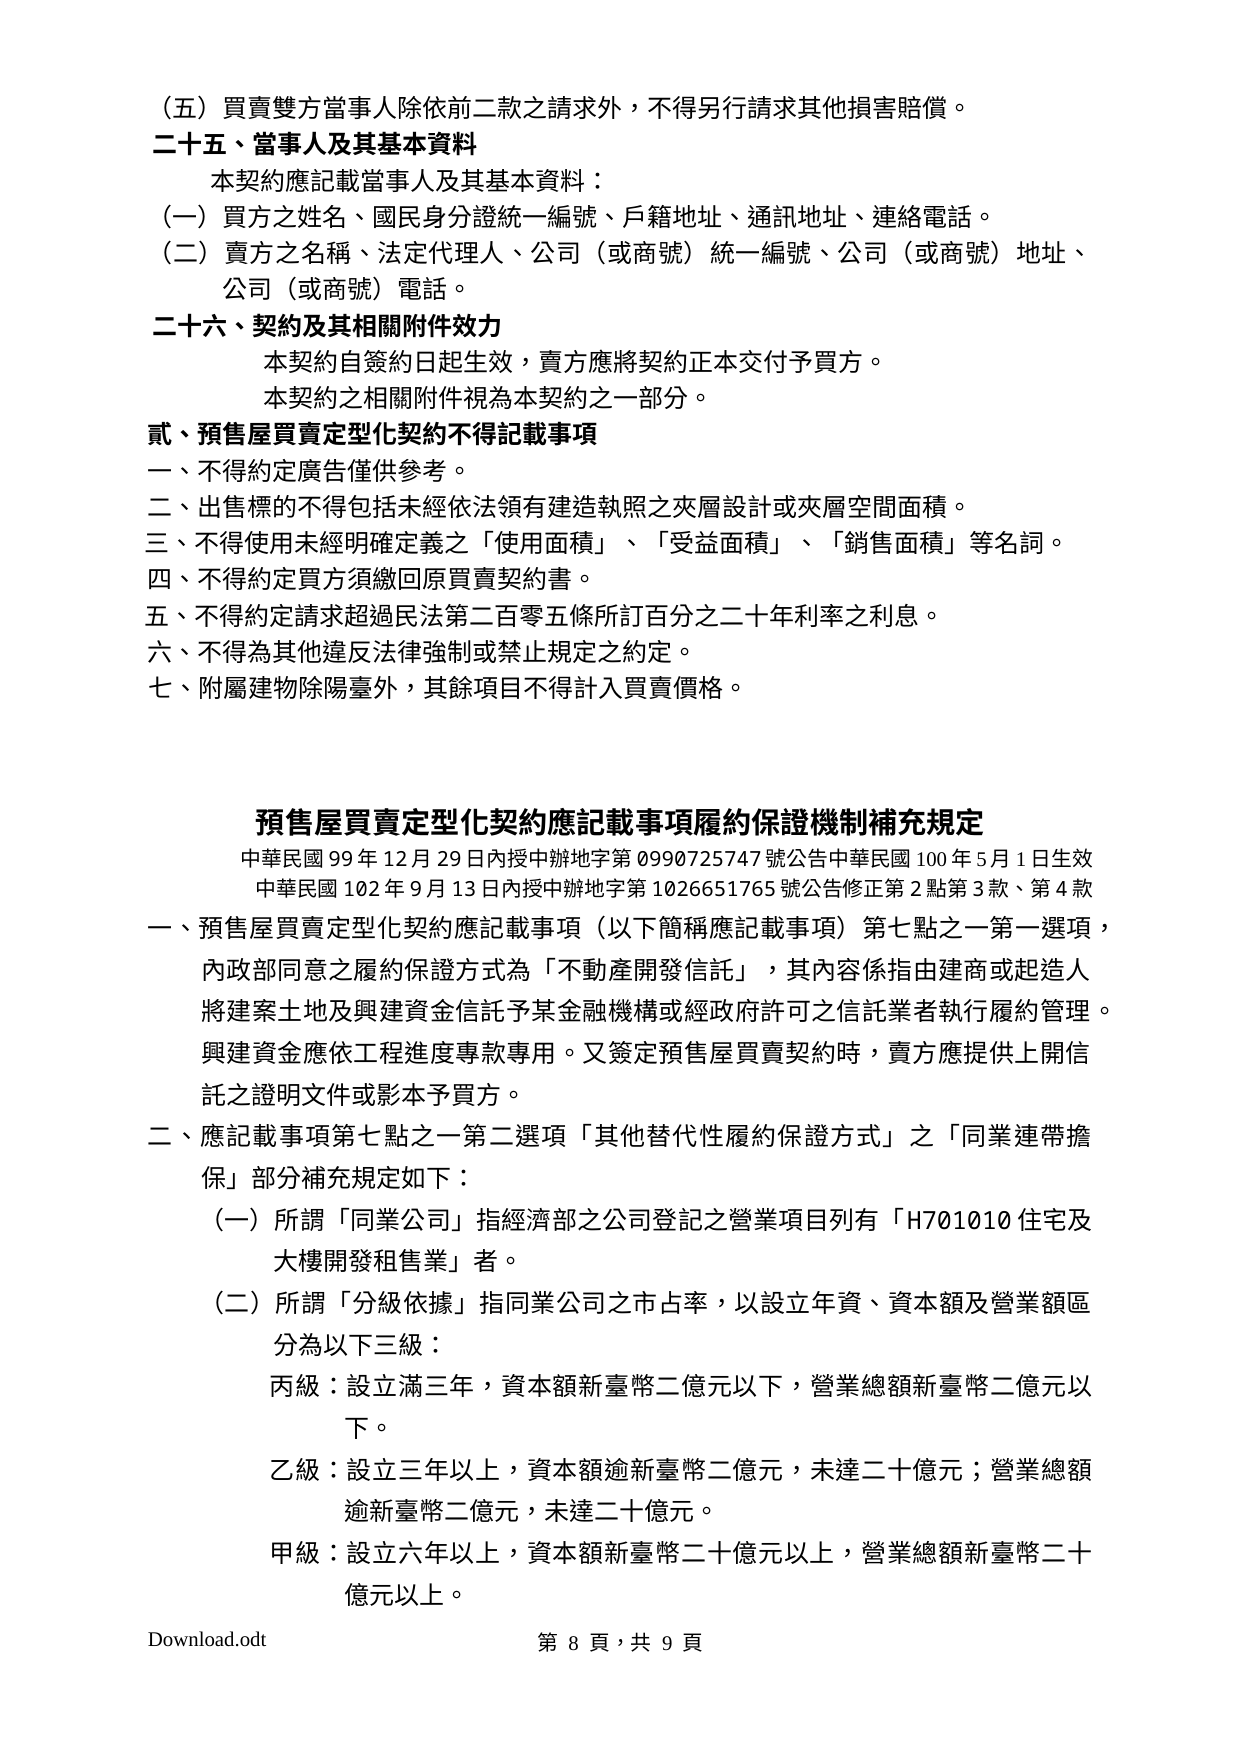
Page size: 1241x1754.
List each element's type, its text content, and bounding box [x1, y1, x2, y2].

text 七、附屬建物除陽臺外，其餘項目不得計入買賣價格。 [148, 669, 1092, 705]
text 預售屋買賣定型化契約應記載事項履約保證機制補充規定 [148, 797, 1092, 842]
text 乙級：設立三年以上，資本額逾新臺幣二億元，未達二十億元；營業總額逾新臺幣二億元，未達二十億元。 [269, 1445, 1092, 1528]
text 一、預售屋買賣定型化契約應記載事項（以下簡稱應記載事項）第七點之一第一選項，內政部同意之履約保證方式為「不動產開發信託」，其內容係指由建商或起造人將建案土地及興建資金信託予某金融機構或經政府許可之信託業者執行履約管理。興建資金應依工程進度專款專用。又簽定預售屋買賣契約時，賣方應提供上開信託之證明文件或影本予買方。 [148, 903, 1092, 1111]
text 丙級：設立滿三年，資本額新臺幣二億元以下，營業總額新臺幣二億元以下。 [269, 1361, 1092, 1445]
text 二十六、契約及其相關附件效力 [152, 306, 1092, 342]
text 二十五、當事人及其基本資料 [152, 125, 1092, 161]
text 甲級：設立六年以上，資本額新臺幣二十億元以上，營業總額新臺幣二十億元以上。 [269, 1528, 1092, 1611]
text 中華民國99年12月29日內授中辦地字第0990725747號公告中華民國100年5月1日生效 [148, 842, 1092, 873]
text 貳、預售屋買賣定型化契約不得記載事項 [148, 415, 1092, 451]
text 三、不得使用未經明確定義之「使用面積」、「受益面積」、「銷售面積」等名詞。 [144, 524, 1092, 560]
text 二、應記載事項第七點之一第二選項「其他替代性履約保證方式」之「同業連帶擔保」部分補充規定如下： [148, 1111, 1092, 1195]
text （五）買賣雙方當事人除依前二款之請求外，不得另行請求其他損害賠償。 [148, 89, 1092, 125]
text 中華民國102年9月13日內授中辦地字第1026651765號公告修正第2點第3款、第4款 [148, 873, 1092, 903]
text 五、不得約定請求超過民法第二百零五條所訂百分之二十年利率之利息。 [144, 596, 1092, 632]
text （二）所謂「分級依據」指同業公司之市占率，以設立年資、資本額及營業額區分為以下三級： [199, 1278, 1092, 1361]
text （二）賣方之名稱、法定代理人、公司（或商號）統一編號、公司（或商號）地址、公司（或商號）電話。 [148, 234, 1092, 306]
text 一、不得約定廣告僅供參考。 [148, 451, 1092, 487]
text （一）所謂「同業公司」指經濟部之公司登記之營業項目列有「H701010住宅及大樓開發租售業」者。 [199, 1195, 1092, 1278]
text 本契約自簽約日起生效，賣方應將契約正本交付予買方。 [210, 342, 1092, 379]
text 四、不得約定買方須繳回原買賣契約書。 [148, 560, 1092, 596]
text 二、出售標的不得包括未經依法領有建造執照之夾層設計或夾層空間面積。 [148, 487, 1092, 524]
text 六、不得為其他違反法律強制或禁止規定之約定。 [148, 632, 1092, 669]
text 本契約應記載當事人及其基本資料： [210, 161, 1092, 197]
text （一）買方之姓名、國民身分證統一編號、戶籍地址、通訊地址、連絡電話。 [148, 197, 1092, 234]
text 本契約之相關附件視為本契約之一部分。 [210, 379, 1092, 415]
